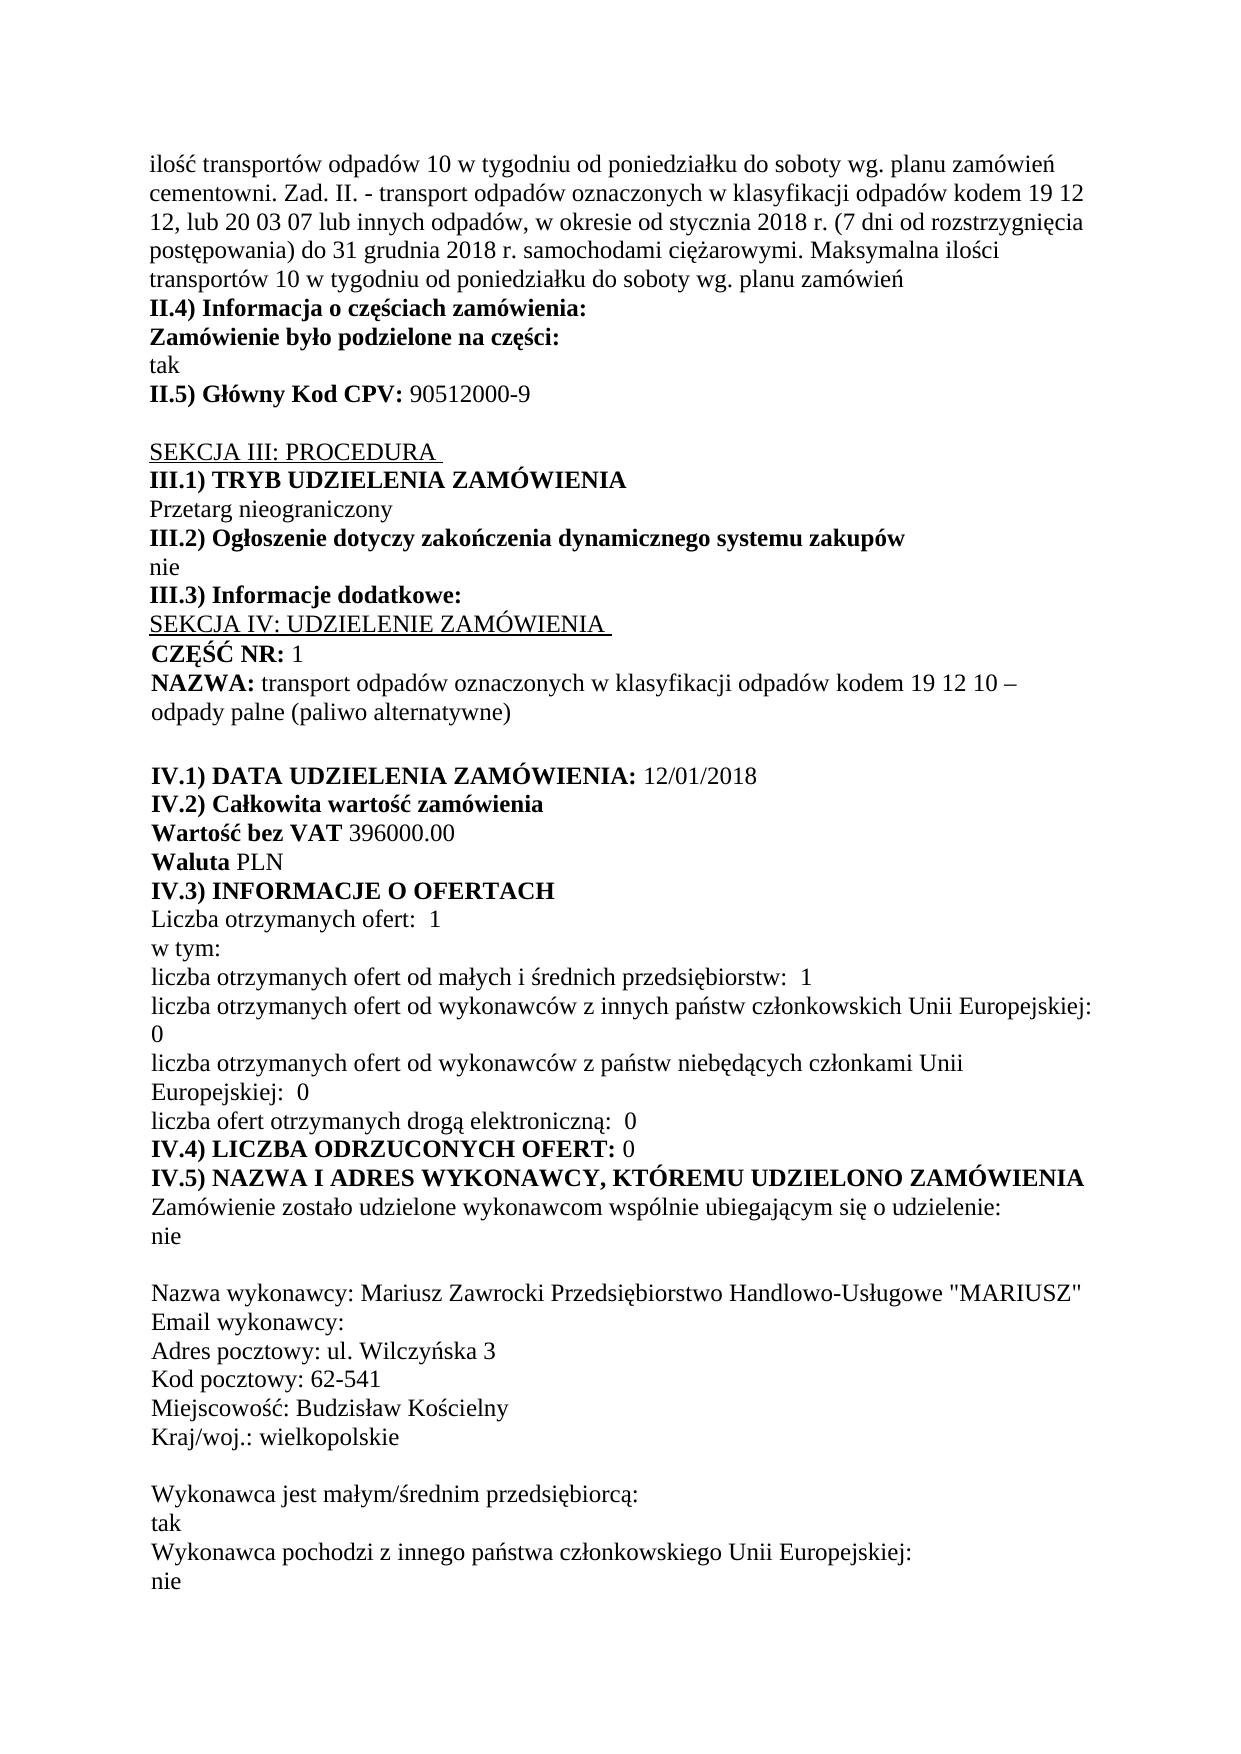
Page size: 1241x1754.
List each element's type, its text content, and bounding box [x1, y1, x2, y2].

table_header [1096, 638, 1100, 727]
table_cell IV.1) DATA UDZIELENIA ZAMÓWIENIA: 12/01/2018 IV.2) Całkowita wartość zamówienia Wartość bez VAT 396000.00 Waluta PLN IV.3) INFORMACJE O OFERTACH Liczba otrzymanych ofert: 1 w tym: liczba otrzymanych ofert od małych i średnich przedsiębiorstw: 1 liczba otrzymanych ofert od wykonawców z innych państw członkowskich Unii Europejskiej: 0 liczba otrzymanych ofert od wykonawców z państw niebędących członkami Unii Europejskiej: 0 liczba ofert otrzymanych drogą elektroniczną: 0 IV.4) LICZBA ODRZUCONYCH OFERT: 0 IV.5) NAZWA I ADRES WYKONAWCY, KTÓREMU UDZIELONO ZAMÓWIENIA Zamówienie zostało udzielone wykonawcom wspólnie ubiegającym się o udzielenie: nie Nazwa wykonawcy: Mariusz Zawrocki Przedsiębiorstwo Handlowo-Usługowe "MARIUSZ" Email wykonawcy: Adres pocztowy: ul. Wilczyńska 3 Kod pocztowy: 62-541 Miejscowość: Budzisław Kościelny Kraj/woj.: wielkopolskie Wykonawca jest małym/średnim przedsiębiorcą: tak Wykonawca pochodzi z innego państwa członkowskiego Unii Europejskiej: nie [149, 759, 1100, 1596]
table_cell [149, 727, 1096, 759]
table_cell ilość transportów odpadów 10 w tygodniu od poniedziałku do soboty wg. planu zamówień cementowni. Zad. II. - transport odpadów oznaczonych w klasyfikacji odpadów kodem 19 12 12, lub 20 03 07 lub innych odpadów, w okresie od stycznia 2018 r. (7 dni od rozstrzygnięcia postępowania) do 31 grudnia 2018 r. samochodami ciężarowymi. Maksymalna ilości transportów 10 w tygodniu od poniedziałku do soboty wg. planu zamówień II.4) Informacja o częściach zamówienia: Zamówienie było podzielone na części: tak II.5) Główny Kod CPV: 90512000-9 SEKCJA III: PROCEDURA III.1) TRYB UDZIELENIA ZAMÓWIENIA Przetarg nieograniczony III.2) Ogłoszenie dotyczy zakończenia dynamicznego systemu zakupów nie III.3) Informacje dodatkowe: SEKCJA IV: UDZIELENIE ZAMÓWIENIA [148, 148, 1102, 1598]
table_header CZĘŚĆ NR: 1 NAZWA: transport odpadów oznaczonych w klasyfikacji odpadów kodem 19 12 10 – odpady palne (paliwo alternatywne) [149, 638, 1096, 727]
table_cell [1096, 727, 1100, 759]
